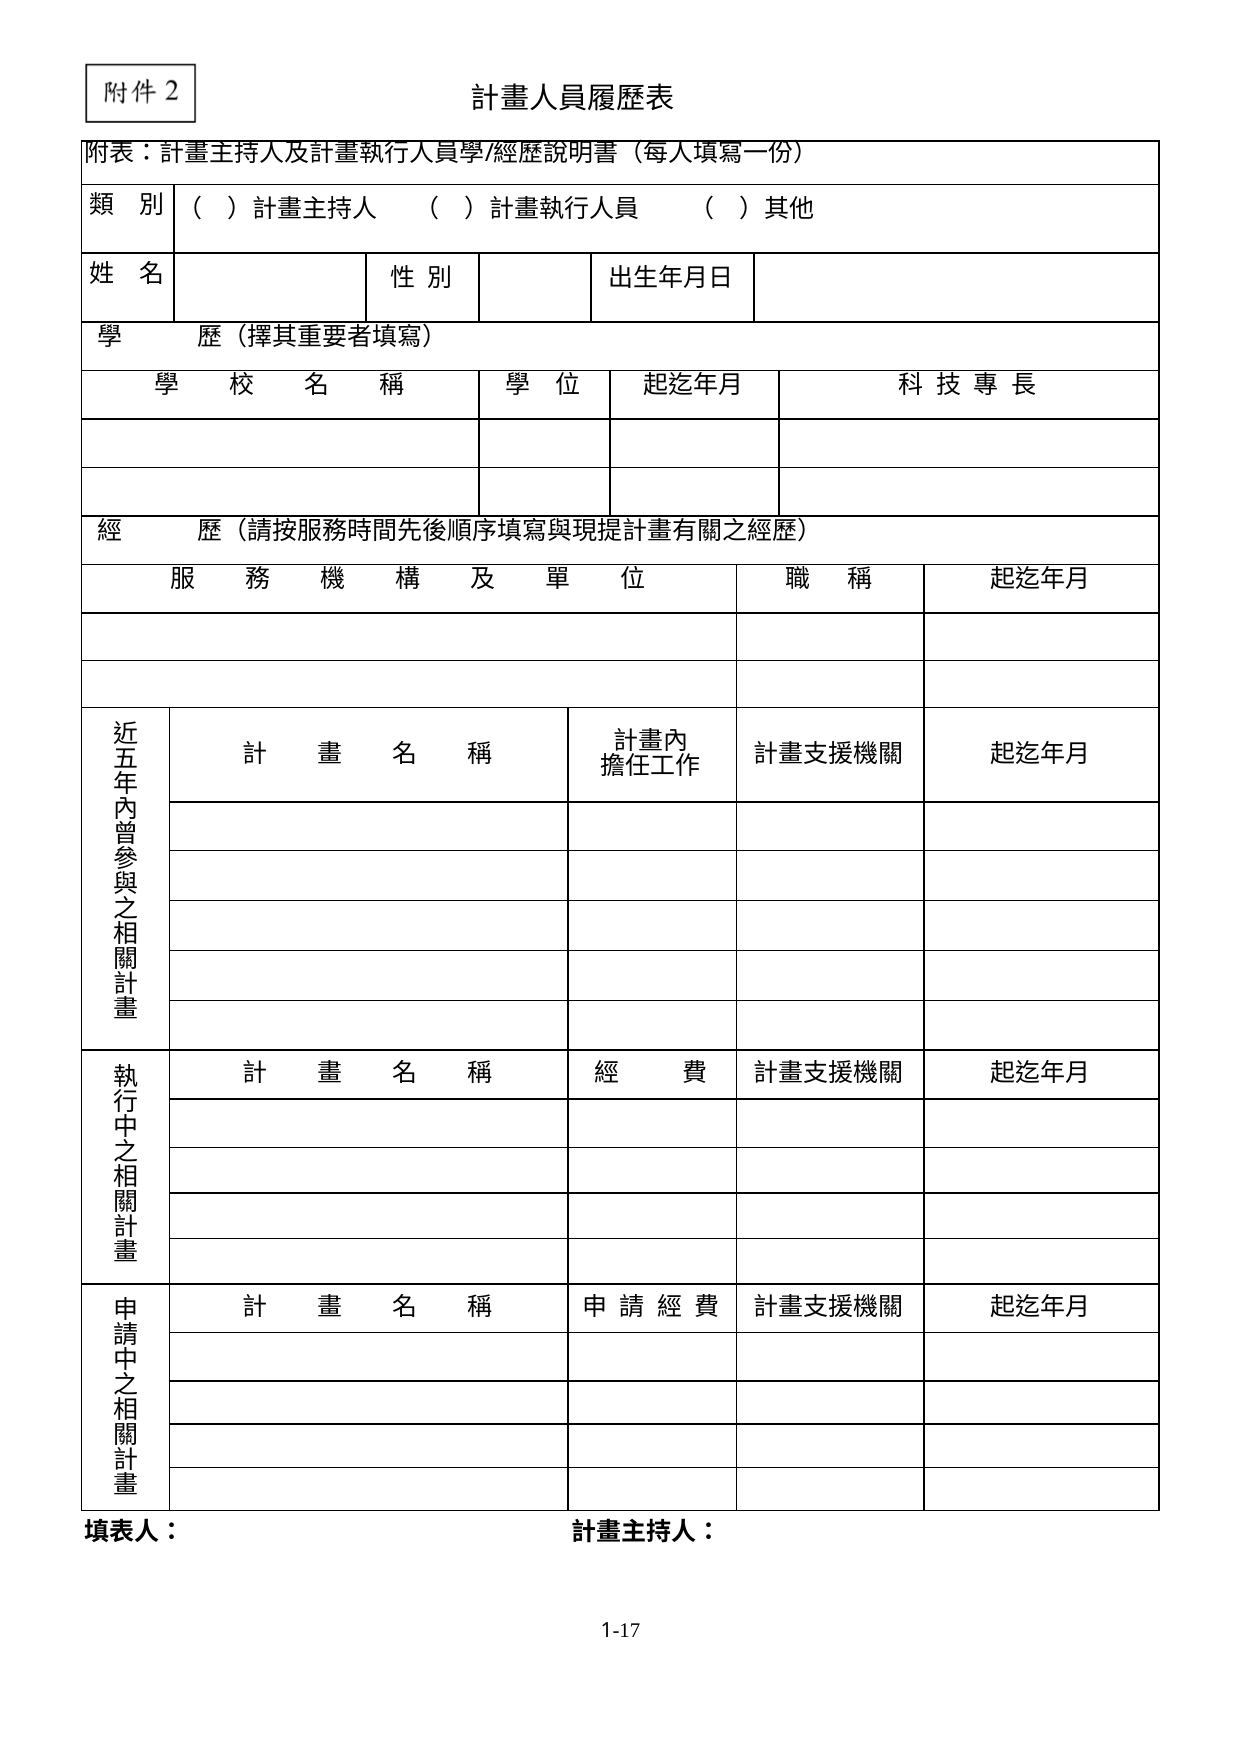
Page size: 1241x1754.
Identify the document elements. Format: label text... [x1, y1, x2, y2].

table_cell [170, 851, 567, 900]
table_cell [569, 1194, 736, 1237]
table_cell [82, 661, 736, 707]
table_cell 起迄年月 [925, 1051, 1158, 1098]
table_cell 計 畫 名 稱 [170, 1285, 567, 1332]
table_cell [569, 851, 736, 900]
table_cell 服 務 機 構 及 單 位 [82, 565, 736, 612]
table_header 附表：計畫主持人及計畫執行人員學/經歷說明書（每人填寫一份） [82, 142, 1158, 183]
table_cell [925, 1382, 1158, 1423]
table_cell [170, 1425, 567, 1467]
table_cell [925, 1148, 1158, 1192]
table_cell 申 請 經 費 [569, 1285, 736, 1332]
table_cell [569, 803, 736, 850]
table_cell 學 校 名 稱 [82, 371, 478, 418]
table_cell 類 別 [82, 185, 173, 252]
table_cell 計 畫 名 稱 [170, 1051, 567, 1098]
table_cell 申請中之相關計畫 [82, 1285, 169, 1510]
table_cell [569, 1382, 736, 1423]
text 計畫人員履歷表 [198, 75, 1165, 117]
table_cell 出生年月日 [592, 254, 753, 321]
table_cell [170, 1382, 567, 1423]
table_cell 科 技 專 長 [780, 371, 1158, 418]
table_cell 計畫支援機關 [737, 1285, 923, 1332]
table_cell [737, 1425, 923, 1467]
table_cell [170, 901, 567, 949]
table_cell 執行中之相關計畫 [82, 1051, 169, 1283]
table_cell 學 位 [480, 371, 609, 418]
table_cell [569, 951, 736, 999]
table_cell [170, 1468, 567, 1510]
table_cell 計畫主持人： [568, 1511, 1159, 1578]
table_cell [780, 420, 1158, 467]
table_cell 姓 名 [82, 254, 173, 321]
table_cell [925, 1468, 1158, 1510]
text [75, 75, 79, 117]
table_cell [925, 803, 1158, 850]
table_cell 填表人： [82, 1511, 568, 1578]
table_cell [569, 1468, 736, 1510]
table_cell [737, 1239, 923, 1283]
table_cell 計畫支援機關 [737, 1051, 923, 1098]
table_cell [925, 1333, 1158, 1380]
table_cell [925, 661, 1158, 707]
table_cell [925, 951, 1158, 999]
table_cell [175, 254, 365, 321]
table_cell [737, 1194, 923, 1237]
table_cell 起迄年月 [611, 371, 778, 418]
table_cell [569, 1425, 736, 1467]
table_cell 經 費 [569, 1051, 736, 1098]
table_cell [170, 1100, 567, 1146]
table_cell [737, 1001, 923, 1049]
table_cell [737, 1100, 923, 1146]
table_cell [737, 614, 923, 659]
table_cell [480, 254, 590, 321]
table_cell [569, 1100, 736, 1146]
table_cell [925, 1239, 1158, 1283]
table_cell [925, 901, 1158, 949]
table_cell [925, 1194, 1158, 1237]
table_cell [737, 901, 923, 949]
table_cell [925, 1001, 1158, 1049]
table_cell 職 稱 [737, 565, 923, 612]
table_cell （ ）計畫主持人 （ ）計畫執行人員 （ ）其他 [175, 185, 1158, 252]
table_cell 計畫支援機關 [737, 708, 923, 801]
table_cell [737, 803, 923, 850]
table_cell [569, 1001, 736, 1049]
table_cell [170, 803, 567, 850]
table_cell 起迄年月 [925, 565, 1158, 612]
table_cell [170, 1001, 567, 1049]
table_cell [925, 614, 1158, 659]
table_cell [569, 1333, 736, 1380]
table_cell [170, 1239, 567, 1283]
table_cell [925, 1425, 1158, 1467]
table_cell [569, 1148, 736, 1192]
table_cell [737, 851, 923, 900]
table_cell [780, 468, 1158, 515]
table_cell [737, 1382, 923, 1423]
table_cell [82, 468, 478, 515]
table_cell [755, 254, 1158, 321]
table_cell 起迄年月 [925, 1285, 1158, 1332]
table_cell [737, 661, 923, 707]
table_cell [737, 1468, 923, 1510]
table_cell 學 歷（擇其重要者填寫） [82, 323, 1158, 369]
table_cell [611, 468, 778, 515]
table_cell [569, 901, 736, 949]
table_cell [82, 420, 478, 467]
table_cell [737, 1333, 923, 1380]
table_cell 性 別 [367, 254, 478, 321]
table_cell [737, 1148, 923, 1192]
table_cell 計畫內 擔任工作 [569, 708, 736, 801]
table_cell [82, 614, 736, 659]
table_cell 起迄年月 [925, 708, 1158, 801]
table_cell [170, 951, 567, 999]
table_cell 近五年內曾參與之相關計畫 [82, 708, 169, 1049]
table_cell [170, 1194, 567, 1237]
table_cell [170, 1148, 567, 1192]
table_cell [480, 420, 609, 467]
table_cell [170, 1333, 567, 1380]
table_cell [925, 851, 1158, 900]
table_cell [737, 951, 923, 999]
table_cell [925, 1100, 1158, 1146]
table_cell [480, 468, 609, 515]
table_cell [569, 1239, 736, 1283]
table_cell 計 畫 名 稱 [170, 708, 567, 801]
table_cell [611, 420, 778, 467]
table_cell 經 歷（請按服務時間先後順序填寫與現提計畫有關之經歷） [82, 517, 1158, 564]
